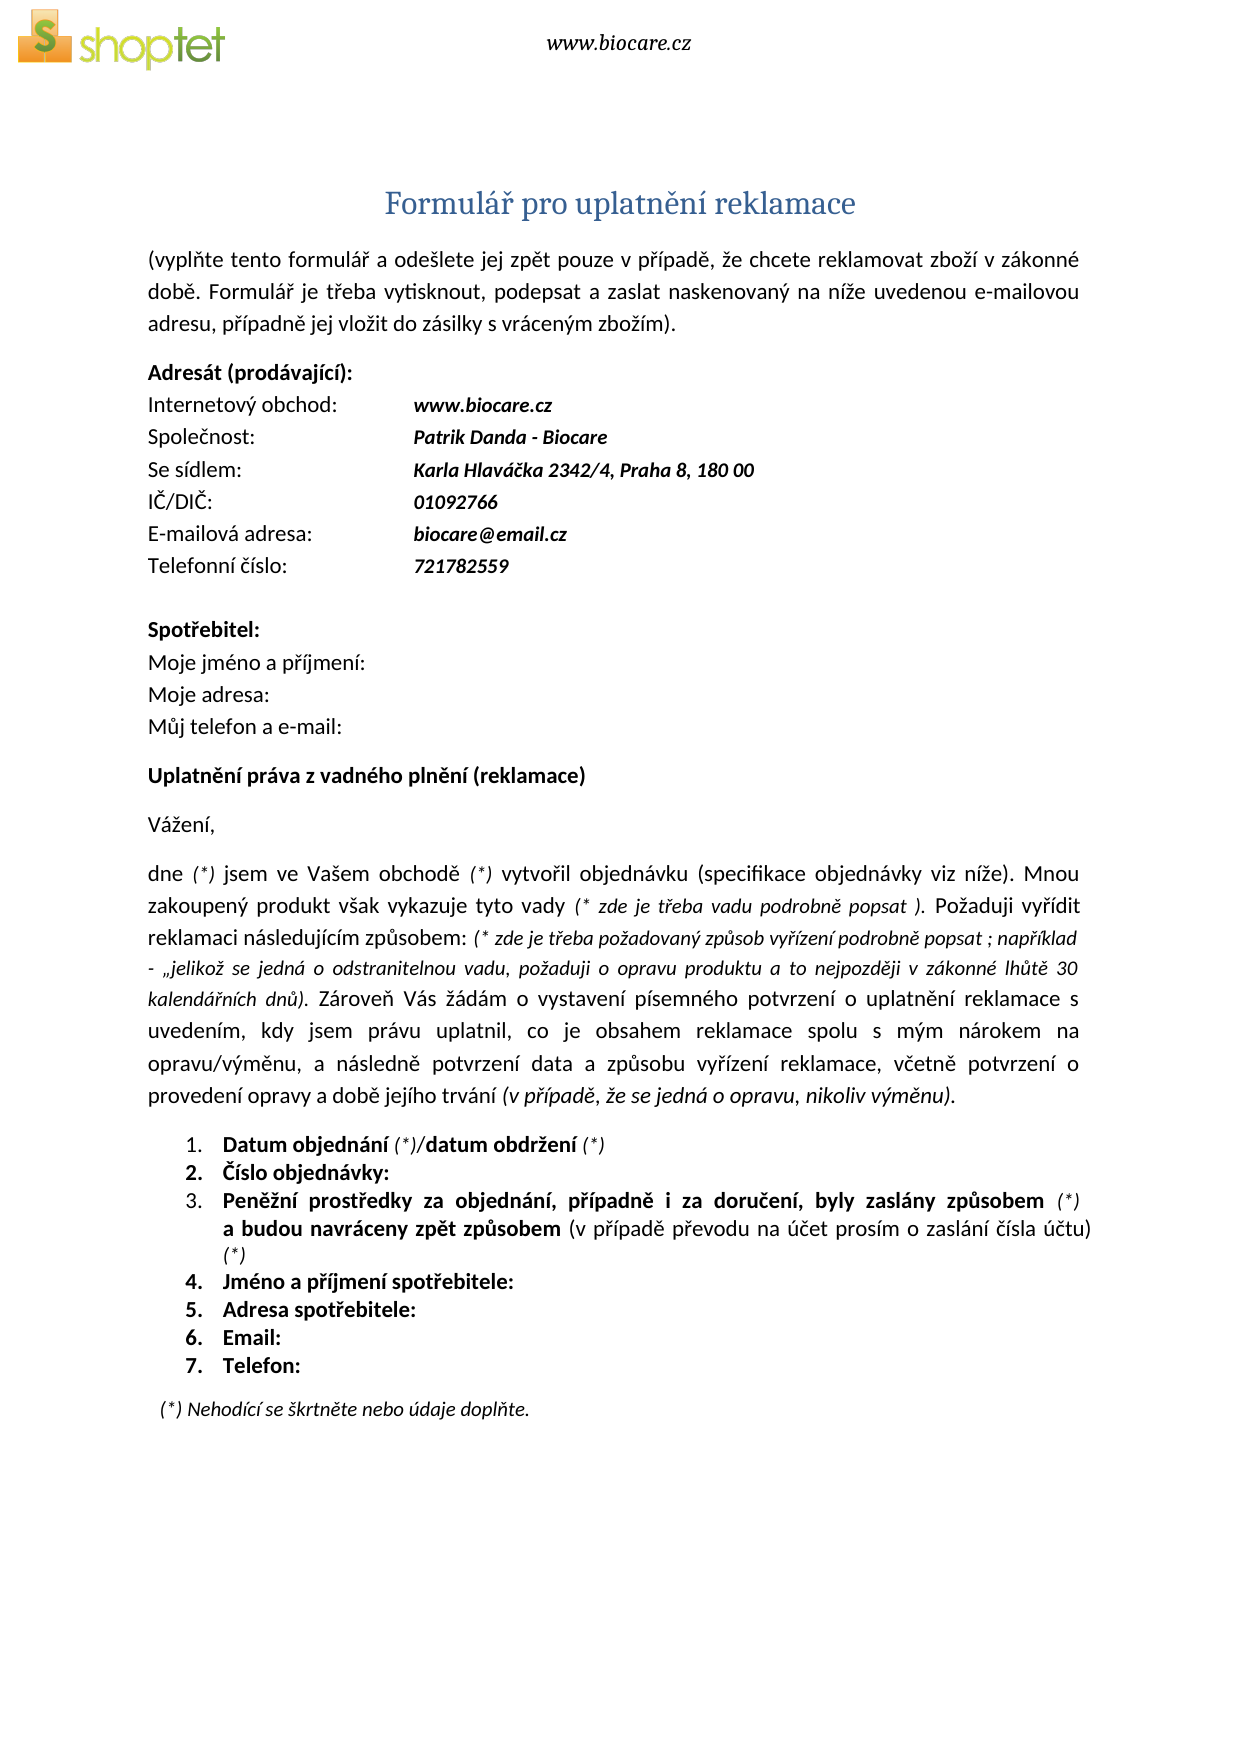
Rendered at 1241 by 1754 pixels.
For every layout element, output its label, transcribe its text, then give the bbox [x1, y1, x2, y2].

text Adresát (prodávající): [148, 358, 1081, 386]
list Peněžní prostředky za objednání, případně i za doručení, byly zaslány způsobem (*) a budou navráceny zpět způsobem (v případě převodu na účet prosím o zaslání čísla účtu) (*) [185, 1186, 1093, 1267]
picture [0, 0, 244, 84]
list Adresa spotřebitele: [185, 1295, 1093, 1323]
text dne (*) jsem ve Vašem obchodě (*) vytvořil objednávku (specifikace objednávky viz níže). Mnou zakoupený produkt však vykazuje tyto vady (* zde je třeba vadu podrobně popsat ). Požaduji vyřídit reklamaci následujícím způsobem: (* zde je třeba požadovaný způsob vyřízení podrobně popsat ; například - „jelikož se jedná o odstranitelnou vadu, požaduji o opravu produktu a to nejpozději v zákonné lhůtě 30 kalendářních dnů). Zároveň Vás žádám o vystavení písemného potvrzení o uplatnění reklamace s uvedením, kdy jsem právu uplatnil, co je obsahem reklamace spolu s mým nárokem na opravu/výměnu, a následně potvrzení data a způsobu vyřízení reklamace, včetně potvrzení o provedení opravy a době jejího trvání (v případě, že se jedná o opravu, nikoliv výměnu). [148, 859, 1081, 1109]
text Telefonní číslo: 721782559 [148, 551, 1081, 579]
text IČ/DIČ: 01092766 [148, 487, 1081, 515]
list Telefon: [185, 1351, 1093, 1379]
text Moje jméno a příjmení: [148, 648, 1081, 676]
text Společnost: Patrik Danda - Biocare [148, 422, 1081, 451]
list Číslo objednávky: [185, 1158, 1093, 1186]
text Uplatnění práva z vadného plnění (reklamace) [148, 761, 1081, 789]
text (vyplňte tento formulář a odešlete jej zpět pouze v případě, že chcete reklamovat zboží v zákonné době. Formulář je třeba vytisknout, podepsat a zaslat naskenovaný na níže uvedenou e-mailovou adresu, případně jej vložit do zásilky s vráceným zbožím). [148, 245, 1081, 337]
list Jméno a příjmení spotřebitele: [185, 1267, 1093, 1295]
text E-mailová adresa: biocare@email.cz [148, 519, 1081, 547]
text Spotřebitel: [148, 616, 1081, 644]
text (*) Nehodící se škrtněte nebo údaje doplňte. [159, 1396, 1081, 1422]
text Můj telefon a e-mail: [148, 712, 1081, 740]
text Vážení, [148, 810, 1081, 838]
text Moje adresa: [148, 680, 1081, 708]
list Email: [185, 1323, 1093, 1351]
text Internetový obchod: www.biocare.cz [148, 390, 1081, 418]
subtitle Formulář pro uplatnění reklamace [148, 184, 1093, 222]
list Datum objednání (*)/datum obdržení (*) [185, 1130, 1093, 1158]
text Se sídlem: Karla Hlaváčka 2342/4, Praha 8, 180 00 [148, 455, 1081, 483]
